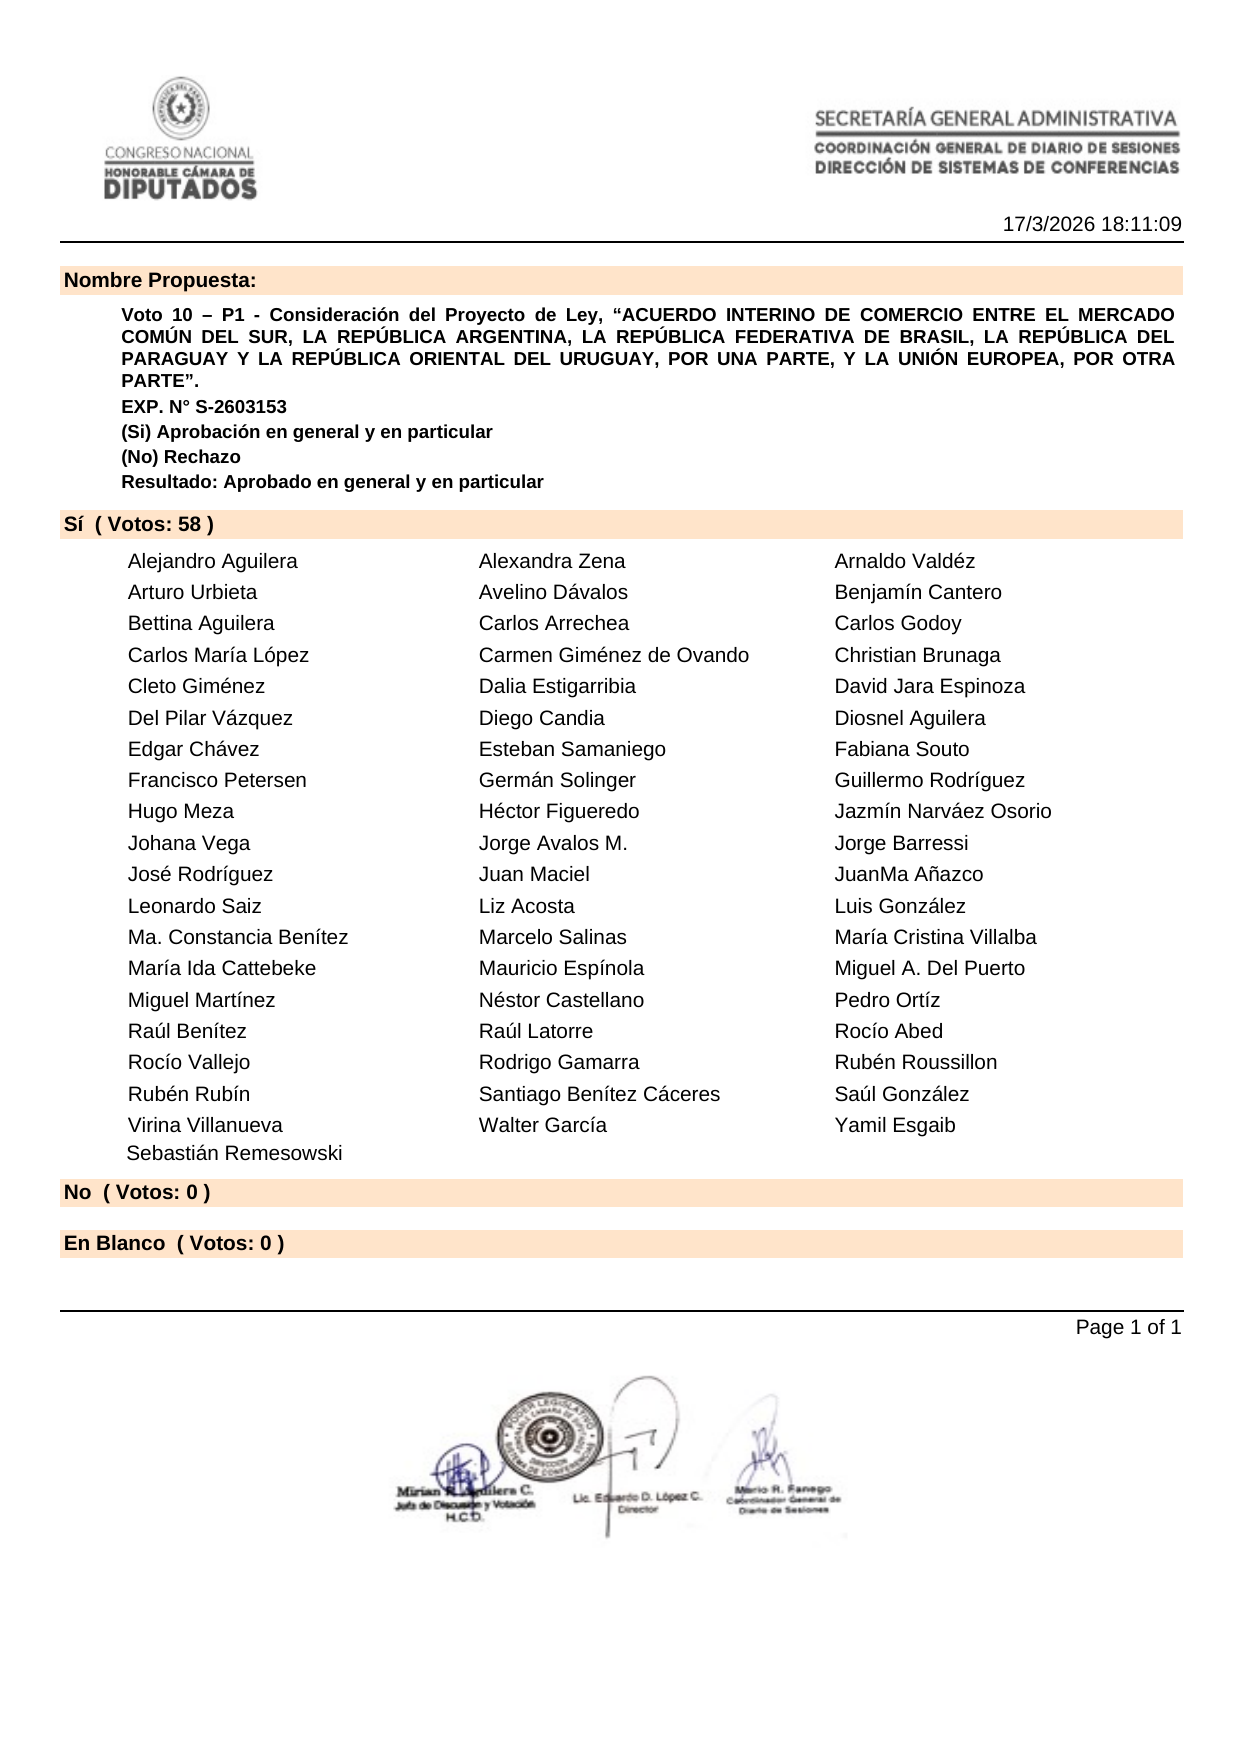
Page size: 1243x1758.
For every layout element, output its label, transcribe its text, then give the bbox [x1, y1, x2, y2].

table_cell Hugo Meza [125, 798, 462, 827]
table_cell [1184, 1258, 1189, 1281]
table_cell [1184, 1281, 1189, 1309]
table_cell [60, 295, 1183, 301]
table_cell [1168, 548, 1183, 1178]
table_cell Alejandro Aguilera [125, 548, 462, 576]
table_cell Carlos María López [125, 641, 462, 670]
table_cell [1184, 548, 1189, 576]
table_cell Bettina Aguilera [125, 610, 462, 639]
table_cell Page 1 of 1 [827, 1314, 1183, 1348]
table_cell Johana Vega [125, 830, 462, 858]
table_cell Liz Acosta [476, 892, 815, 921]
table_cell Walter García [476, 1112, 815, 1140]
table_cell [831, 1140, 1168, 1178]
table_header 17/3/2026 18:11:09 [649, 207, 1183, 241]
table_cell [60, 1281, 124, 1309]
table_cell [1184, 610, 1189, 639]
table_cell Guillermo Rodríguez [831, 767, 1168, 795]
table_cell Juan Maciel [476, 861, 815, 889]
table_cell [1184, 539, 1189, 547]
table_cell [476, 1281, 815, 1309]
table_cell Dalia Estigarribia [476, 673, 815, 701]
table_cell Rocío Abed [831, 1018, 1168, 1046]
table_cell Sebastián Remesowski [125, 1140, 462, 1178]
table_cell Rocío Vallejo [125, 1049, 462, 1078]
table_cell [815, 548, 831, 1178]
table_cell Nombre Propuesta: [60, 266, 1183, 295]
table_cell [1184, 1140, 1189, 1178]
table_cell [1184, 1018, 1189, 1046]
table_cell Miguel A. Del Puerto [831, 955, 1168, 983]
table_cell Marcelo Salinas [476, 924, 815, 952]
table_cell [1184, 924, 1189, 952]
table_cell [1184, 986, 1189, 1015]
table_cell Miguel Martínez [125, 986, 462, 1015]
table_cell Virina Villanueva [125, 1112, 462, 1140]
table_cell [1184, 245, 1189, 266]
table_cell María Cristina Villalba [831, 924, 1168, 952]
table_cell [1184, 798, 1189, 827]
table_cell [60, 539, 1183, 547]
table_cell [118, 493, 1178, 510]
table_cell Fabiana Souto [831, 736, 1168, 764]
table_cell [60, 1314, 827, 1348]
table_cell Avelino Dávalos [476, 579, 815, 607]
table_cell Héctor Figueredo [476, 798, 815, 827]
table_cell Francisco Petersen [125, 767, 462, 795]
table_cell [1184, 830, 1189, 858]
table_cell Germán Solinger [476, 767, 815, 795]
table_cell [831, 1281, 1168, 1309]
table_cell [476, 1140, 815, 1178]
table_cell [1184, 704, 1189, 733]
table_cell [1184, 641, 1189, 670]
table_cell Carmen Giménez de Ovando [476, 641, 815, 670]
table_cell [1168, 1281, 1183, 1309]
table_cell Santiago Benítez Cáceres [476, 1080, 815, 1109]
table_cell Diosnel Aguilera [831, 704, 1168, 733]
table_cell Alexandra Zena [476, 548, 815, 576]
table_cell [1184, 1049, 1189, 1078]
table_cell Christian Brunaga [831, 641, 1168, 670]
table_cell Edgar Chávez [125, 736, 462, 764]
table_cell Néstor Castellano [476, 986, 815, 1015]
table_cell Voto 10 – P1 - Consideración del Proyecto de Ley, “ACUERDO INTERINO DE COMERCIO ENTRE EL MERCADO COMÚN DEL SUR, LA REPÚBLICA ARGENTINA, LA REPÚBLICA FEDERATIVA DE BRASIL, LA REPÚBLICA DEL PARAGUAY Y LA REPÚBLICA ORIENTAL DEL URUGUAY, POR UNA PARTE, Y LA UNIÓN EUROPEA, POR OTRA PARTE”. EXP. N° S-2603153 (Si) Aprobación en general y en particular (No) Rechazo Resultado: Aprobado en general y en particular [118, 301, 1178, 493]
table_cell [462, 1281, 476, 1309]
table_cell Raúl Latorre [476, 1018, 815, 1046]
table_cell [1184, 1314, 1189, 1348]
table_cell Jazmín Narváez Osorio [831, 798, 1168, 827]
table_cell Arturo Urbieta [125, 579, 462, 607]
table_cell Benjamín Cantero [831, 579, 1168, 607]
table_cell Yamil Esgaib [831, 1112, 1168, 1140]
table_cell [1184, 1179, 1189, 1207]
table_cell [815, 1281, 831, 1309]
table_cell [1184, 1080, 1189, 1109]
table_cell [1184, 266, 1189, 295]
table_cell Mauricio Espínola [476, 955, 815, 983]
table_cell Saúl González [831, 1080, 1168, 1109]
table_cell David Jara Espinoza [831, 673, 1168, 701]
table_cell Carlos Arrechea [476, 610, 815, 639]
table_cell Ma. Constancia Benítez [125, 924, 462, 952]
table_cell [462, 548, 476, 1178]
table_cell Arnaldo Valdéz [831, 548, 1168, 576]
table_cell [1178, 301, 1189, 510]
table_cell Cleto Giménez [125, 673, 462, 701]
table_cell [60, 301, 118, 510]
table_cell [1184, 892, 1189, 921]
table_cell [60, 1258, 1183, 1281]
table_cell [1184, 955, 1189, 983]
table_cell [1184, 767, 1189, 795]
table_cell [1184, 673, 1189, 701]
table_cell [1184, 510, 1189, 539]
table_header [60, 207, 649, 241]
table_cell Diego Candia [476, 704, 815, 733]
table_cell Leonardo Saiz [125, 892, 462, 921]
table_cell José Rodríguez [125, 861, 462, 889]
table_cell Rodrigo Gamarra [476, 1049, 815, 1078]
table_cell María Ida Cattebeke [125, 955, 462, 983]
table_cell [60, 1207, 1183, 1230]
table_cell En Blanco ( Votos: 0 ) [60, 1230, 1183, 1258]
table_cell Rubén Roussillon [831, 1049, 1168, 1078]
table_cell Jorge Barressi [831, 830, 1168, 858]
table_cell [1184, 861, 1189, 889]
table_cell [1184, 1207, 1189, 1230]
table_cell [60, 548, 124, 1178]
table_header [1184, 207, 1189, 241]
table_cell No ( Votos: 0 ) [60, 1179, 1183, 1207]
table_cell [1184, 736, 1189, 764]
table_cell Luis González [831, 892, 1168, 921]
table_cell Del Pilar Vázquez [125, 704, 462, 733]
table_cell [1184, 1230, 1189, 1258]
table_cell Esteban Samaniego [476, 736, 815, 764]
table_cell Rubén Rubín [125, 1080, 462, 1109]
table_cell Jorge Avalos M. [476, 830, 815, 858]
table_cell Sí ( Votos: 58 ) [60, 510, 1183, 539]
table_cell Pedro Ortíz [831, 986, 1168, 1015]
table_cell Carlos Godoy [831, 610, 1168, 639]
table_cell [1184, 1112, 1189, 1140]
table_cell [125, 1281, 462, 1309]
table_cell JuanMa Añazco [831, 861, 1168, 889]
table_cell [60, 245, 1183, 266]
table_cell Raúl Benítez [125, 1018, 462, 1046]
table_cell [1184, 579, 1189, 607]
